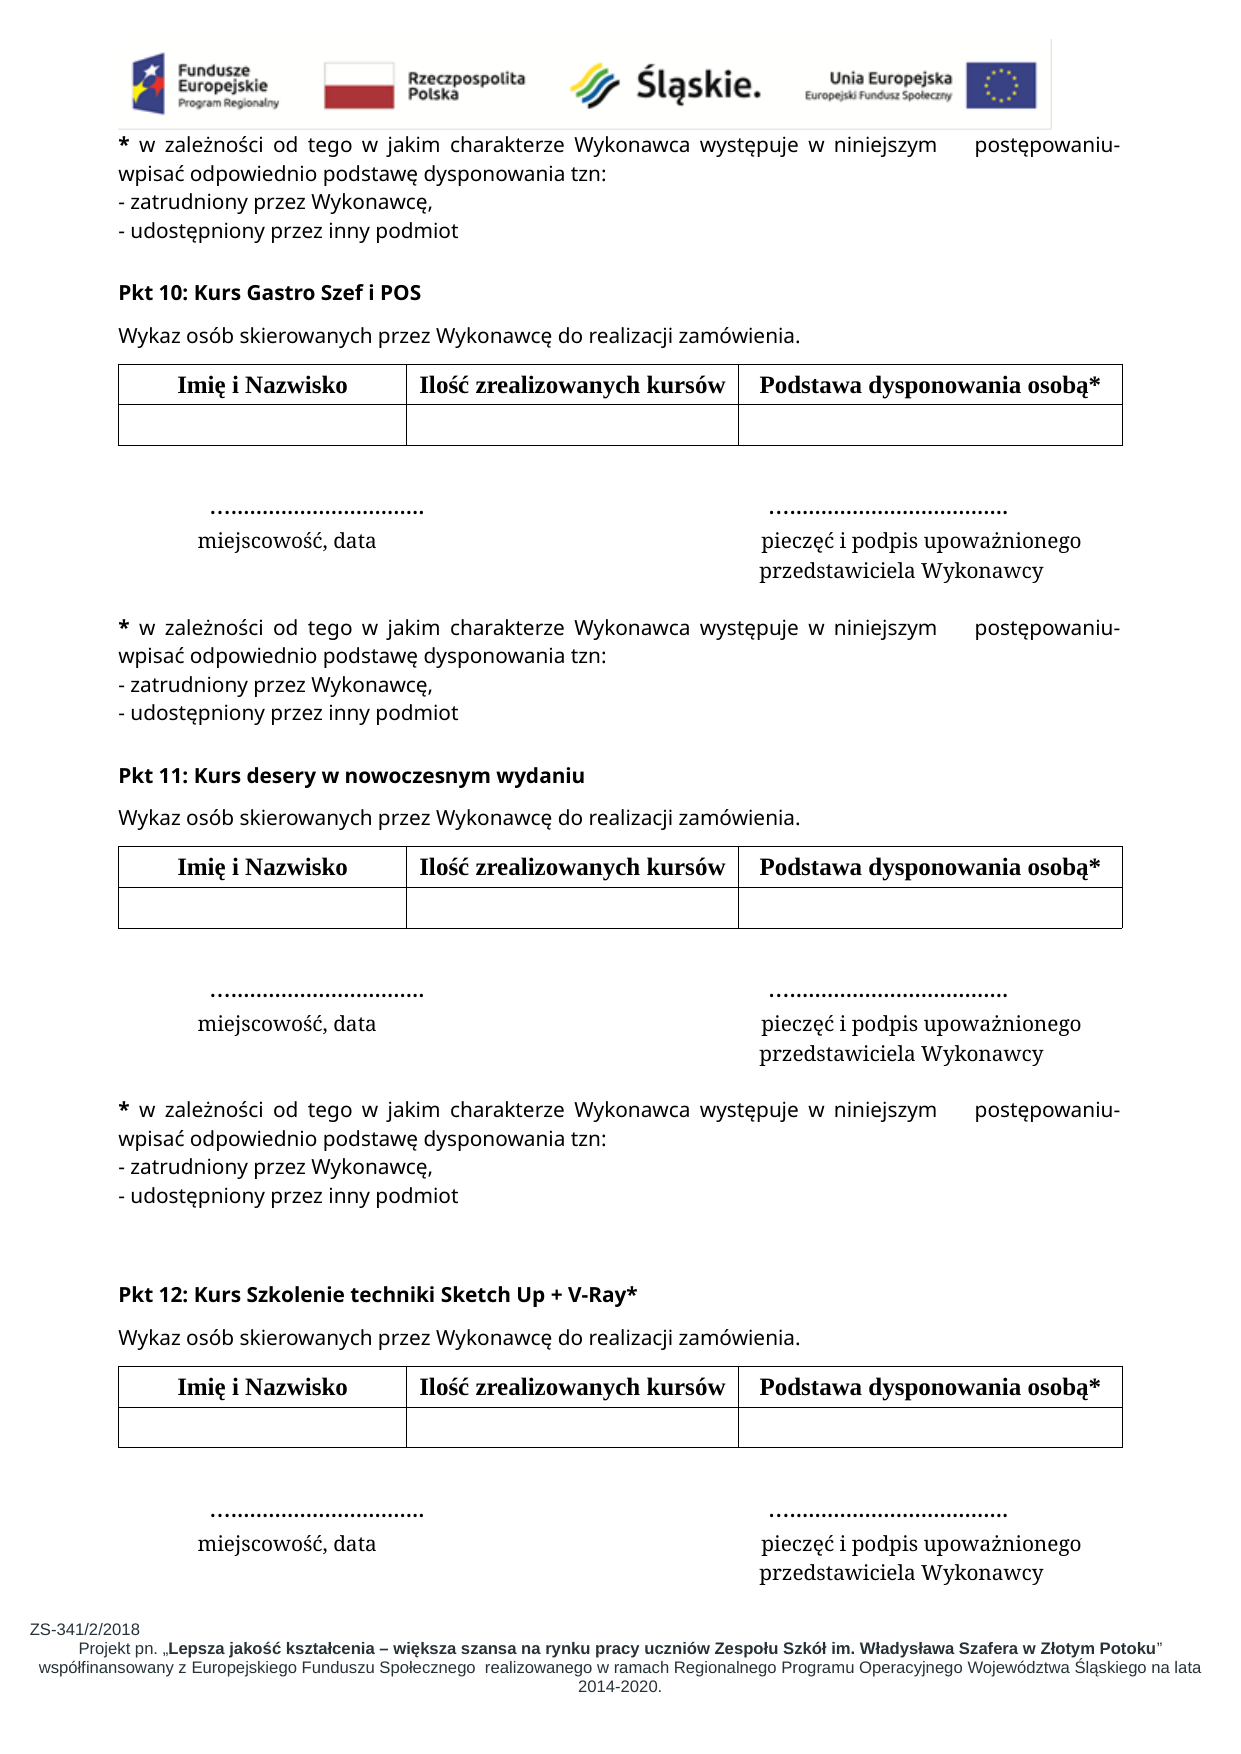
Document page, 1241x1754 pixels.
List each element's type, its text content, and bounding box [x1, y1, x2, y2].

text przedstawiciela Wykonawcy [118, 1558, 1122, 1587]
text …............................... …................................... [118, 488, 1122, 522]
text - udostępniony przez inny podmiot [118, 216, 1122, 244]
text Wykaz osób skierowanych przez Wykonawcę do realizacji zamówienia. [118, 803, 1122, 832]
table_header Imię i Nazwisko [119, 365, 406, 404]
table_cell [119, 1408, 406, 1447]
text - zatrudniony przez Wykonawcę, [118, 670, 1122, 698]
text miejscowość, data pieczęć i podpis upoważnionego [118, 522, 1122, 556]
text - udostępniony przez inny podmiot [118, 1181, 1122, 1209]
text - udostępniony przez inny podmiot [118, 698, 1122, 727]
text Pkt 10: Kurs Gastro Szef i POS [118, 278, 1122, 307]
table_header Podstawa dysponowania osobą* [739, 847, 1122, 887]
text miejscowość, data pieczęć i podpis upoważnionego [118, 1524, 1122, 1558]
text * w zależności od tego w jakim charakterze Wykonawca występuje w niniejszym postępowaniu- wpisać odpowiednio podstawę dysponowania tzn: [118, 1096, 1122, 1152]
text …............................... …................................... [118, 971, 1122, 1005]
table_header Imię i Nazwisko [119, 1367, 406, 1406]
table_cell [407, 1408, 738, 1447]
table_header Podstawa dysponowania osobą* [739, 1367, 1122, 1406]
table_cell [119, 405, 406, 445]
table_header Ilość zrealizowanych kursów [407, 1367, 738, 1406]
table_header Imię i Nazwisko [119, 847, 406, 887]
table_cell [119, 888, 406, 927]
text przedstawiciela Wykonawcy [118, 1039, 1122, 1067]
table_cell [739, 888, 1122, 927]
text miejscowość, data pieczęć i podpis upoważnionego [118, 1005, 1122, 1039]
text …............................... …................................... [118, 1490, 1122, 1524]
text * w zależności od tego w jakim charakterze Wykonawca występuje w niniejszym postępowaniu- wpisać odpowiednio podstawę dysponowania tzn: [118, 130, 1122, 187]
text - zatrudniony przez Wykonawcę, [118, 1152, 1122, 1181]
text Wykaz osób skierowanych przez Wykonawcę do realizacji zamówienia. [118, 321, 1122, 349]
text Pkt 12: Kurs Szkolenie techniki Sketch Up + V-Ray* [118, 1280, 1122, 1309]
table_header Podstawa dysponowania osobą* [739, 365, 1122, 404]
text * w zależności od tego w jakim charakterze Wykonawca występuje w niniejszym postępowaniu- wpisać odpowiednio podstawę dysponowania tzn: [118, 613, 1122, 670]
text Wykaz osób skierowanych przez Wykonawcę do realizacji zamówienia. [118, 1323, 1122, 1351]
text przedstawiciela Wykonawcy [118, 556, 1122, 584]
table_cell [407, 405, 738, 445]
table_cell [739, 1408, 1122, 1447]
table_cell [739, 405, 1122, 445]
table_cell [407, 888, 738, 927]
table_header Ilość zrealizowanych kursów [407, 847, 738, 887]
text Pkt 11: Kurs desery w nowoczesnym wydaniu [118, 761, 1122, 789]
text - zatrudniony przez Wykonawcę, [118, 187, 1122, 216]
table_header Ilość zrealizowanych kursów [407, 365, 738, 404]
